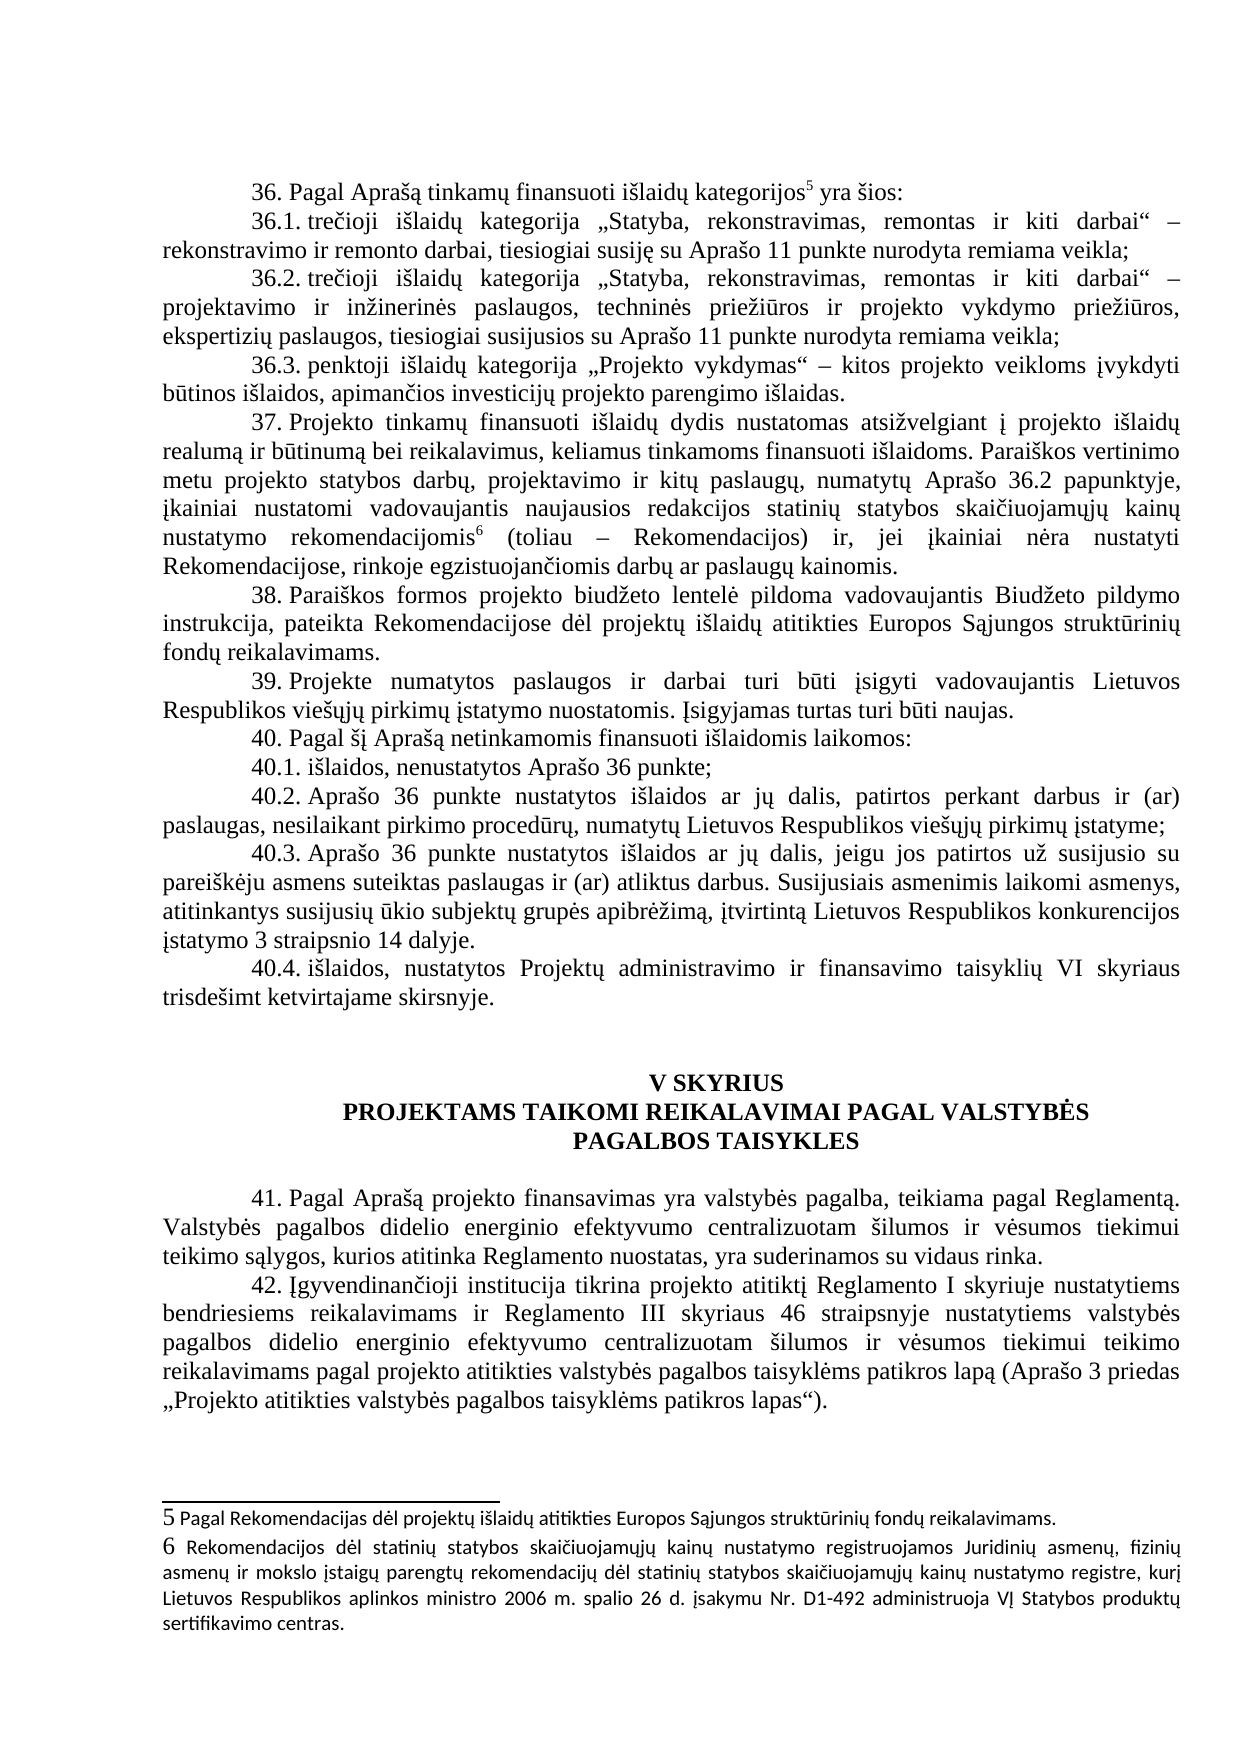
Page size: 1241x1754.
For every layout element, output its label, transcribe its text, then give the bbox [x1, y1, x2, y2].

text 39. Projekte numatytos paslaugos ir darbai turi būti įsigyti vadovaujantis Lietuvos Respublikos viešųjų pirkimų įstatymo nuostatomis. Įsigyjamas turtas turi būti naujas. [162, 666, 1181, 723]
text 42. Įgyvendinančioji institucija tikrina projekto atitiktį Reglamento I skyriuje nustatytiems bendriesiems reikalavimams ir Reglamento III skyriaus 46 straipsnyje nustatytiems valstybės pagalbos didelio energinio efektyvumo centralizuotam šilumos ir vėsumos tiekimui teikimo reikalavimams pagal projekto atitikties valstybės pagalbos taisyklėms patikros lapą (Aprašo 3 priedas „Projekto atitikties valstybės pagalbos taisyklėms patikros lapas“). [162, 1270, 1181, 1413]
text Pagal Rekomendacijas dėl projektų išlaidų atitikties Europos Sąjungos struktūrinių fondų reikalavimams. [162, 1502, 1181, 1531]
text 40.4. išlaidos, nustatytos Projektų administravimo ir finansavimo taisyklių VI skyriaus trisdešimt ketvirtajame skirsnyje. [162, 953, 1181, 1011]
text 37. Projekto tinkamų finansuoti išlaidų dydis nustatomas atsižvelgiant į projekto išlaidų realumą ir būtinumą bei reikalavimus, keliamus tinkamoms finansuoti išlaidoms. Paraiškos vertinimo metu projekto statybos darbų, projektavimo ir kitų paslaugų, numatytų Aprašo 36.2 papunktyje, įkainiai nustatomi vadovaujantis naujausios redakcijos statinių statybos skaičiuojamųjų kainų nustatymo rekomendacijomis (toliau – Rekomendacijos) ir, jei įkainiai nėra nustatyti Rekomendacijose, rinkoje egzistuojančiomis darbų ar paslaugų kainomis. [162, 407, 1181, 580]
text 40.1. išlaidos, nenustatytos Aprašo 36 punkte; [162, 752, 1181, 781]
text 36.1. trečioji išlaidų kategorija „Statyba, rekonstravimas, remontas ir kiti darbai“ –rekonstravimo ir remonto darbai, tiesiogiai susiję su Aprašo 11 punkte nurodyta remiama veikla; [162, 206, 1181, 263]
text Rekomendacijos dėl statinių statybos skaičiuojamųjų kainų nustatymo registruojamos Juridinių asmenų, fizinių asmenų ir mokslo įstaigų parengtų rekomendacijų dėl statinių statybos skaičiuojamųjų kainų nustatymo registre, kurį Lietuvos Respublikos aplinkos ministro 2006 m. spalio 26 d. įsakymu Nr. D1-492 administruoja VĮ Statybos produktų sertifikavimo centras. [162, 1531, 1181, 1636]
text 36. Pagal Aprašą tinkamų finansuoti išlaidų kategorijos yra šios: [162, 177, 1181, 206]
text 40.3. Aprašo 36 punkte nustatytos išlaidos ar jų dalis, jeigu jos patirtos už susijusio su pareiškėju asmens suteiktas paslaugas ir (ar) atliktus darbus. Susijusiais asmenimis laikomi asmenys, atitinkantys susijusių ūkio subjektų grupės apibrėžimą, įtvirtintą Lietuvos Respublikos konkurencijos įstatymo 3 straipsnio 14 dalyje. [162, 838, 1181, 953]
text V SKYRIUS [162, 1068, 1181, 1097]
text 38. Paraiškos formos projekto biudžeto lentelė pildoma vadovaujantis Biudžeto pildymo instrukcija, pateikta Rekomendacijose dėl projektų išlaidų atitikties Europos Sąjungos struktūrinių fondų reikalavimams. [162, 580, 1181, 666]
text 40. Pagal šį Aprašą netinkamomis finansuoti išlaidomis laikomos: [162, 723, 1181, 752]
text 40.2. Aprašo 36 punkte nustatytos išlaidos ar jų dalis, patirtos perkant darbus ir (ar) paslaugas, nesilaikant pirkimo procedūrų, numatytų Lietuvos Respublikos viešųjų pirkimų įstatyme; [162, 781, 1181, 838]
text 41. Pagal Aprašą projekto finansavimas yra valstybės pagalba, teikiama pagal Reglamentą. Valstybės pagalbos didelio energinio efektyvumo centralizuotam šilumos ir vėsumos tiekimui teikimo sąlygos, kurios atitinka Reglamento nuostatas, yra suderinamos su vidaus rinka. [162, 1183, 1181, 1270]
text PROJEKTAMS TAIKOMI REIKALAVIMAI PAGAL VALSTYBĖS [162, 1097, 1181, 1126]
text PAGALBOS TAISYKLES [162, 1126, 1181, 1155]
text 36.3. penktoji išlaidų kategorija „Projekto vykdymas“ – kitos projekto veikloms įvykdyti būtinos išlaidos, apimančios investicijų projekto parengimo išlaidas. [162, 350, 1181, 407]
text 36.2. trečioji išlaidų kategorija „Statyba, rekonstravimas, remontas ir kiti darbai“ – projektavimo ir inžinerinės paslaugos, techninės priežiūros ir projekto vykdymo priežiūros, ekspertizių paslaugos, tiesiogiai susijusios su Aprašo 11 punkte nurodyta remiama veikla; [162, 263, 1181, 350]
